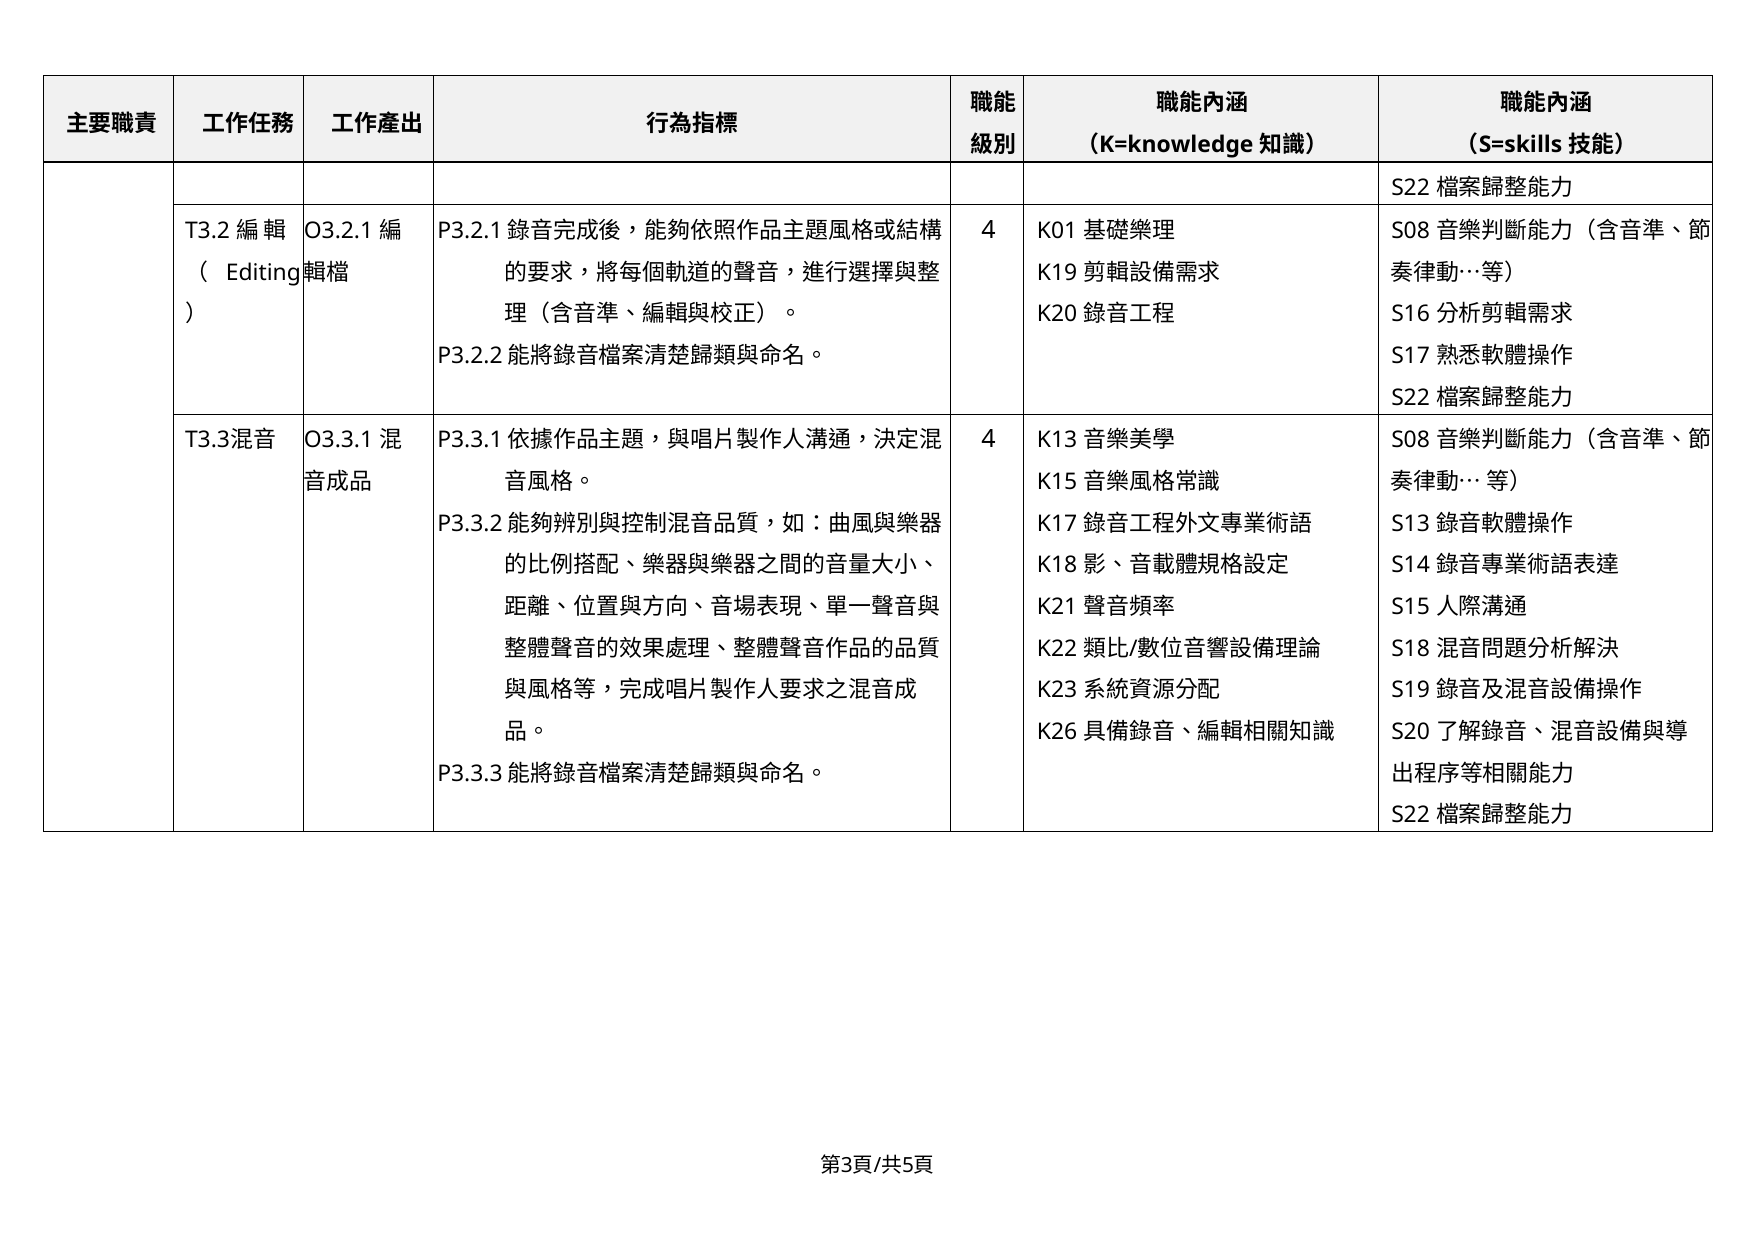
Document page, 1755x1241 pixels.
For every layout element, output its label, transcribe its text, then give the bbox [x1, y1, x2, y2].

table_cell [174, 163, 303, 204]
table_header 工作產出 [304, 76, 433, 161]
table_cell P3.3.1依據作品主題，與唱片製作人溝通，決定混音風格。 P3.3.2能夠辨別與控制混音品質，如：曲風與樂器的比例搭配、樂器與樂器之間的音量大小、距離、位置與方向、音場表現、單一聲音與整體聲音的效果處理、整體聲音作品的品質與風格等，完成唱片製作人要求之混音成品。 P3.3.3能將錄音檔案清楚歸類與命名。 [434, 415, 950, 831]
table_cell [304, 163, 433, 204]
table_cell 4 [951, 205, 1023, 413]
table_cell [951, 163, 1023, 204]
table_header 職能 級別 [951, 76, 1023, 161]
table_cell K01 基礎樂理 K19 剪輯設備需求 K20 錄音工程 [1024, 205, 1378, 413]
table_header 主要職責 [44, 76, 173, 161]
table_cell S08 音樂判斷能力（含音準、節奏律動… 等） S13 錄音軟體操作 S14 錄音專業術語表達 S15 人際溝通 S18 混音問題分析解決 S19 錄音及混音設備操作 S20 了解錄音、混音設備與導 出程序等相關能力 S22 檔案歸整能力 [1379, 415, 1712, 831]
table_header 職能內涵 （S=skills 技能） [1379, 76, 1712, 161]
table_cell T3.2 編 輯 （Editing） [174, 205, 303, 413]
table_cell 4 [951, 415, 1023, 831]
table_cell T3.3混音 [174, 415, 303, 831]
table_cell O3.2.1 編 輯檔 [304, 205, 433, 413]
table_cell [1024, 163, 1378, 204]
table_header 行為指標 [434, 76, 950, 161]
table_cell O3.3.1 混 音成品 [304, 415, 433, 831]
table_cell [44, 163, 173, 831]
table_header 職能內涵 （K=knowledge 知識） [1024, 76, 1378, 161]
table_cell [434, 163, 950, 204]
table_cell S22 檔案歸整能力 [1379, 163, 1712, 204]
table_cell K13 音樂美學 K15 音樂風格常識 K17 錄音工程外文專業術語 K18 影、音載體規格設定 K21 聲音頻率 K22 類比/數位音響設備理論 K23 系統資源分配 K26 具備錄音、編輯相關知識 [1024, 415, 1378, 831]
table_cell S08 音樂判斷能力（含音準、節奏律動…等） S16 分析剪輯需求 S17 熟悉軟體操作 S22 檔案歸整能力 [1379, 205, 1712, 413]
table_cell P3.2.1錄音完成後，能夠依照作品主題風格或結構的要求，將每個軌道的聲音，進行選擇與整理（含音準、編輯與校正）。 P3.2.2能將錄音檔案清楚歸類與命名。 [434, 205, 950, 413]
table_header 工作任務 [174, 76, 303, 161]
